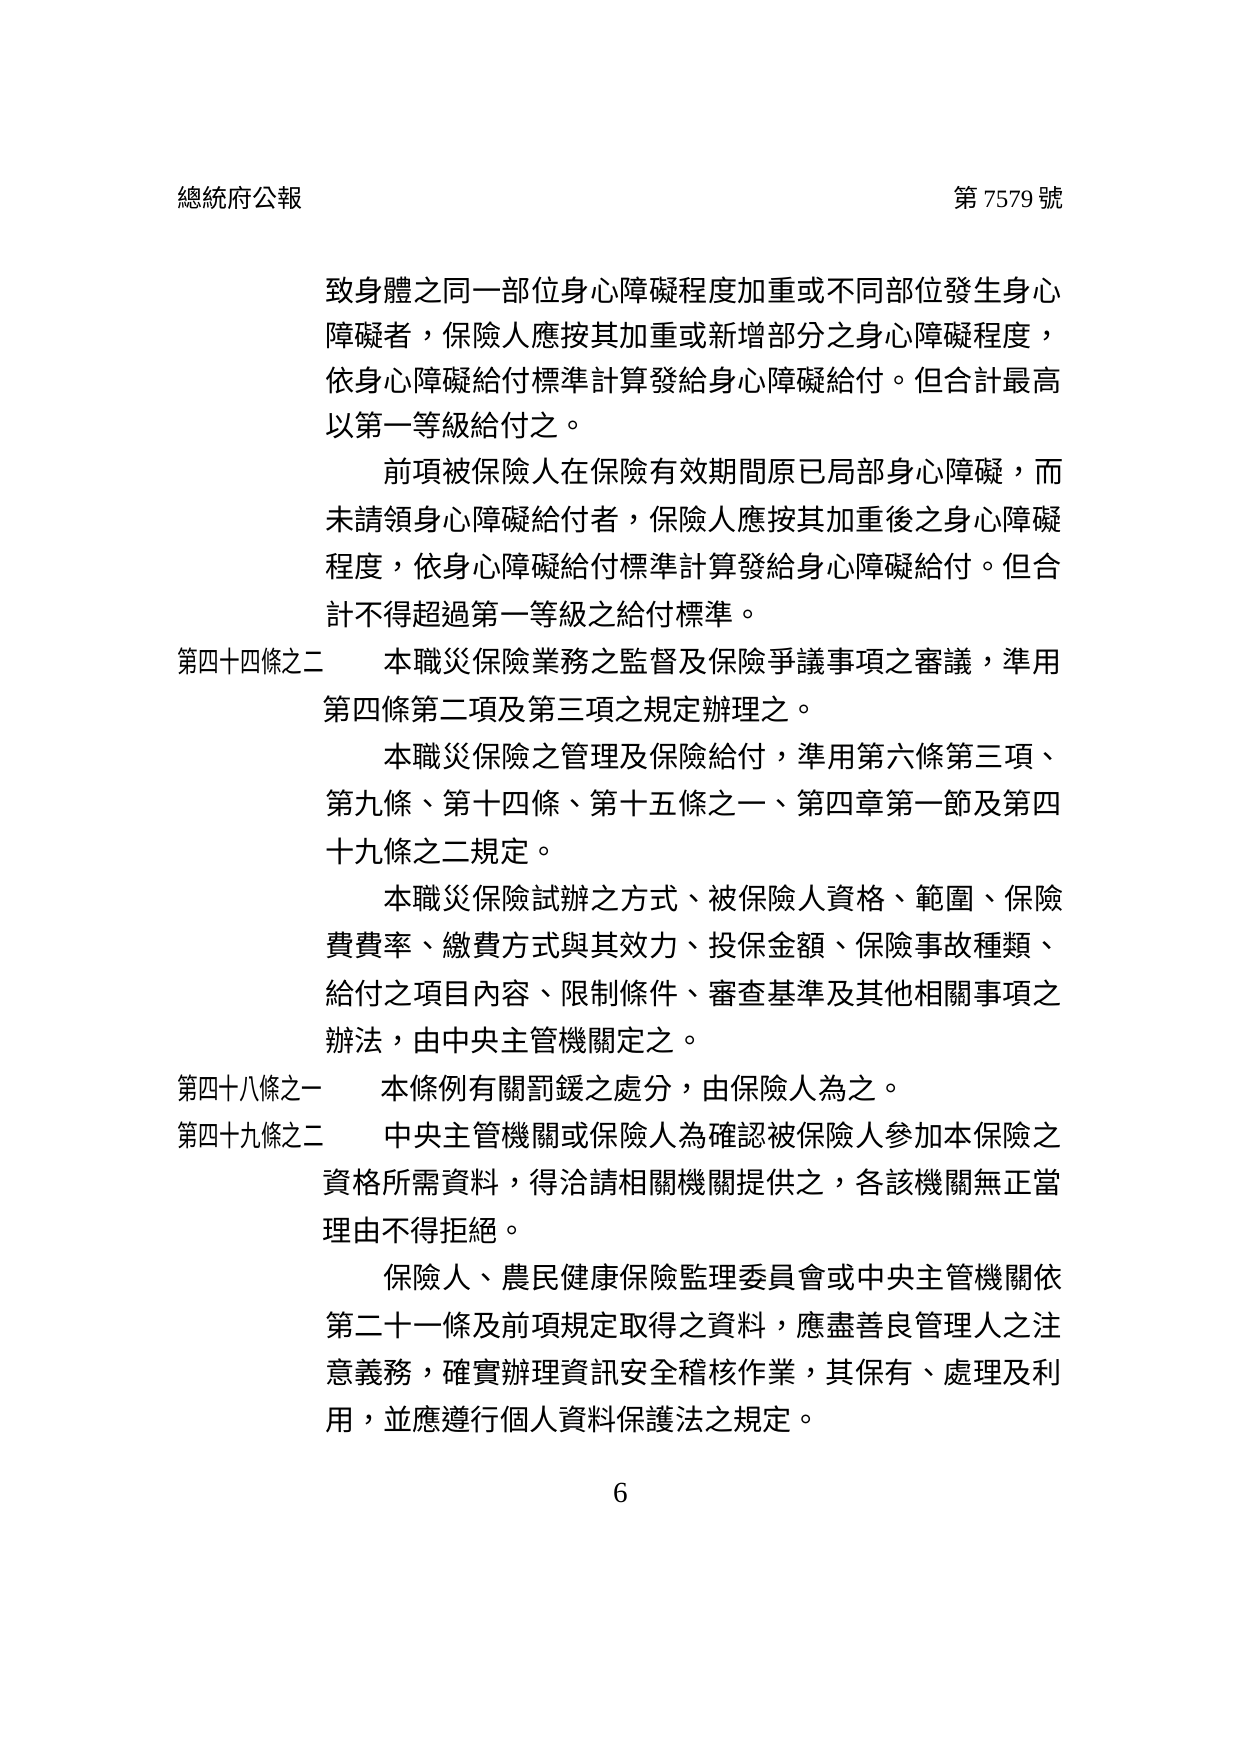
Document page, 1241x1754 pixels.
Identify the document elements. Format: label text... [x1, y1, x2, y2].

text 保險人、農民健康保險監理委員會或中央主管機關依第二十一條及前項規定取得之資料，應盡善良管理人之注意義務，確實辦理資訊安全稽核作業，其保有、處理及利用，並應遵行個人資料保護法之規定。 [325, 1251, 1063, 1440]
text 第四十九條之二 中央主管機關或保險人為確認被保險人參加本保險之資格所需資料，得洽請相關機關提供之，各該機關無正當理由不得拒絕。 [177, 1108, 1063, 1251]
text 致身體之同一部位身心障礙程度加重或不同部位發生身心障礙者，保險人應按其加重或新增部分之身心障礙程度，依身心障礙給付標準計算發給身心障礙給付。但合計最高以第一等級給付之。 [177, 266, 1063, 445]
text 第四十八條之一 本條例有關罰鍰之處分，由保險人為之。 [177, 1061, 1063, 1108]
text 第四十四條之二 本職災保險業務之監督及保險爭議事項之審議，準用第四條第二項及第三項之規定辦理之。 [177, 634, 1063, 729]
text 本職災保險試辦之方式、被保險人資格、範圍、保險費費率、繳費方式與其效力、投保金額、保險事故種類、給付之項目內容、限制條件、審查基準及其他相關事項之辦法，由中央主管機關定之。 [325, 872, 1063, 1061]
text 前項被保險人在保險有效期間原已局部身心障礙，而未請領身心障礙給付者，保險人應按其加重後之身心障礙程度，依身心障礙給付標準計算發給身心障礙給付。但合計不得超過第一等級之給付標準。 [325, 445, 1063, 634]
text 本職災保險之管理及保險給付，準用第六條第三項、第九條、第十四條、第十五條之一、第四章第一節及第四十九條之二規定。 [325, 729, 1063, 872]
